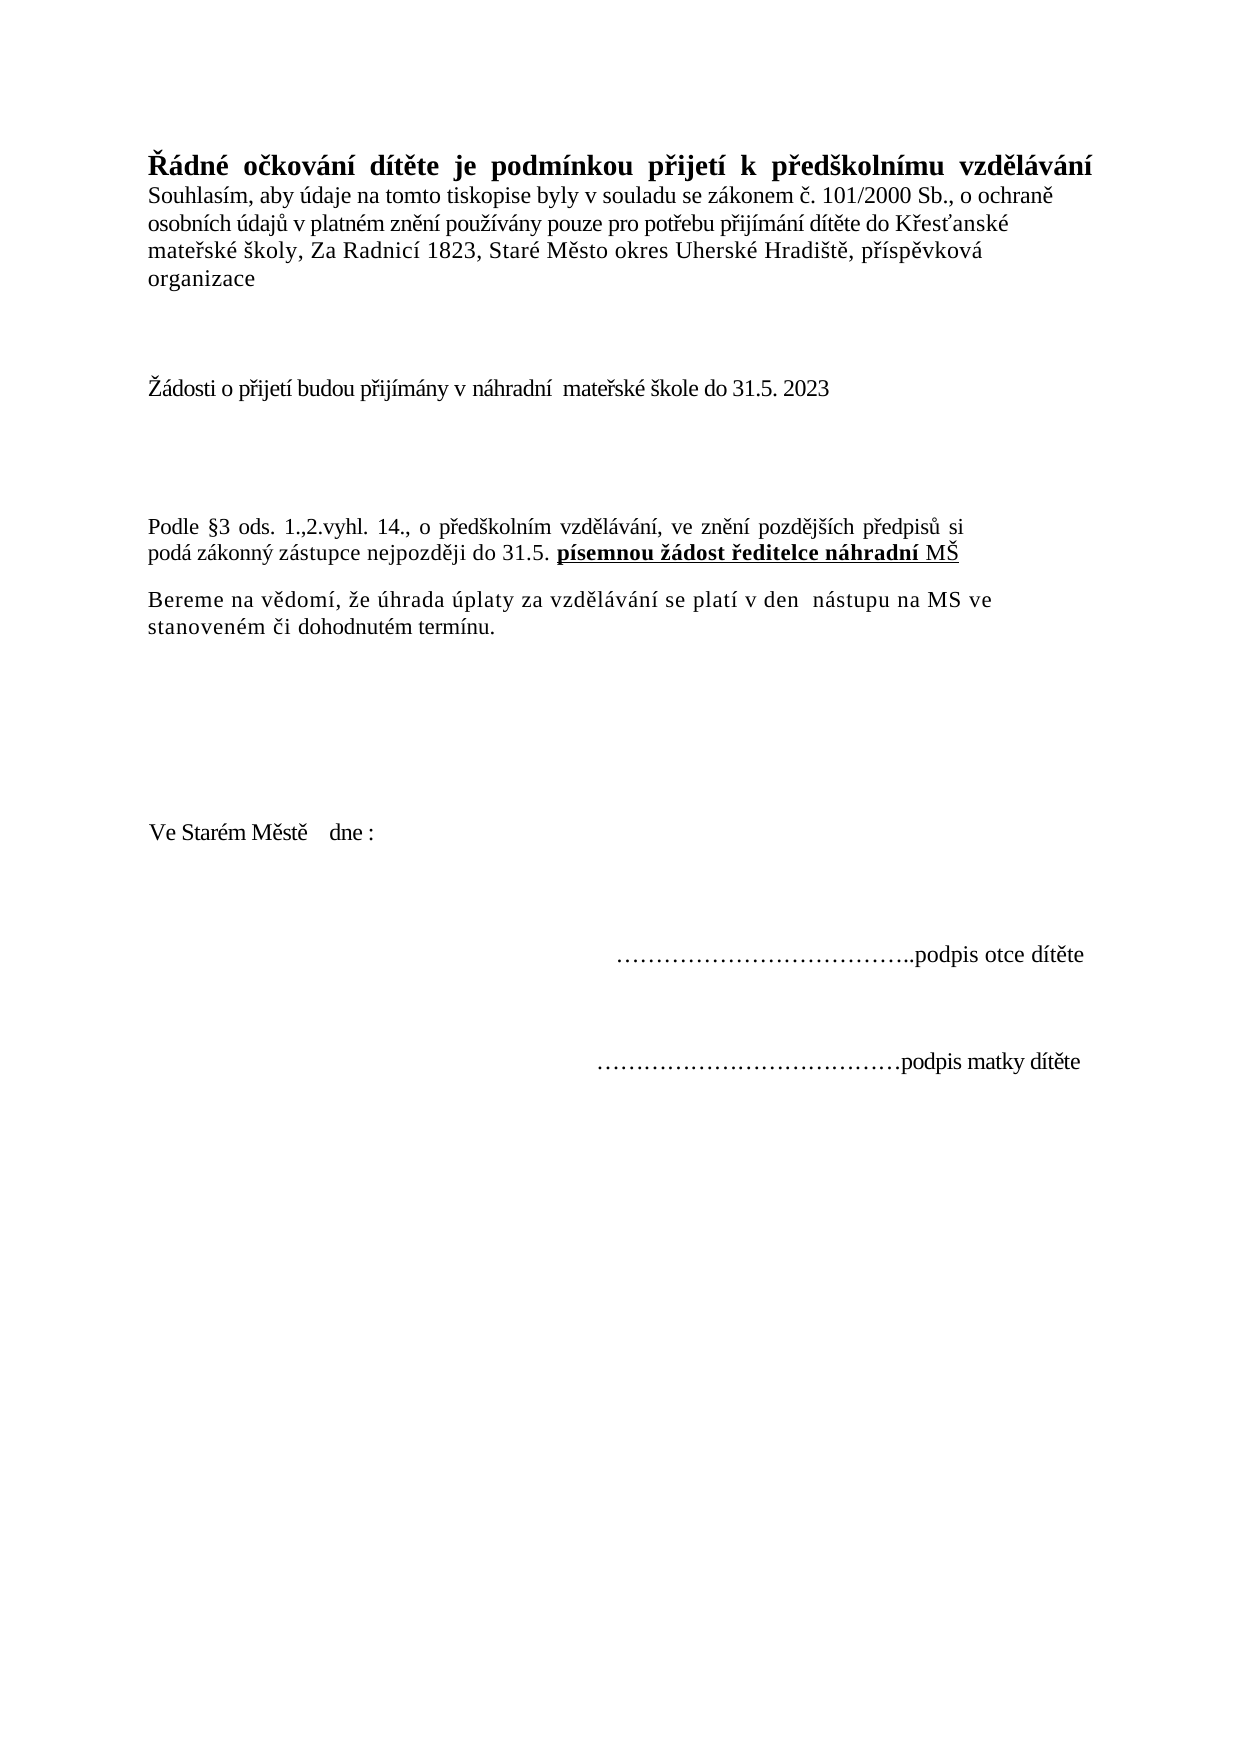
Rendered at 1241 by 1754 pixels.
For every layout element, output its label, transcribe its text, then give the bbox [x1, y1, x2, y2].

text Bereme na vědomí, že úhrada úplaty za vzdělávání se platí v den nástupu na MS ve stanoveném či dohodnutém termínu. [148, 586, 1093, 639]
text Podle §3 ods. 1.,2.vyhl. 14., o předškolním vzdělávání, ve znění pozdějších předpisů si podá zákonný zástupce nejpozději do 31.5. písemnou žádost ředitelce náhradní MŠ [148, 513, 964, 566]
text Řádné očkování dítěte je podmínkou přijetí k předškolnímu vzdělávání [148, 148, 1093, 181]
text Souhlasím, aby údaje na tomto tiskopise byly v souladu se zákonem č. 101/2000 Sb., o ochraně osobních údajů v platném znění používány pouze pro potřebu přijímání dítěte do Křesťanské mateřské školy, Za Radnicí 1823, Staré Město okres Uherské Hradiště, příspěvková organizace [148, 181, 1093, 292]
text Žádosti o přijetí budou přijímány v náhradní mateřské škole do 31.5. 2023 [148, 374, 1093, 402]
text ………………………………..podpis otce dítěte [149, 939, 1090, 999]
text …………………………………podpis matky dítěte [148, 1047, 1093, 1075]
text Ve Starém Městě dne : [149, 817, 1090, 847]
